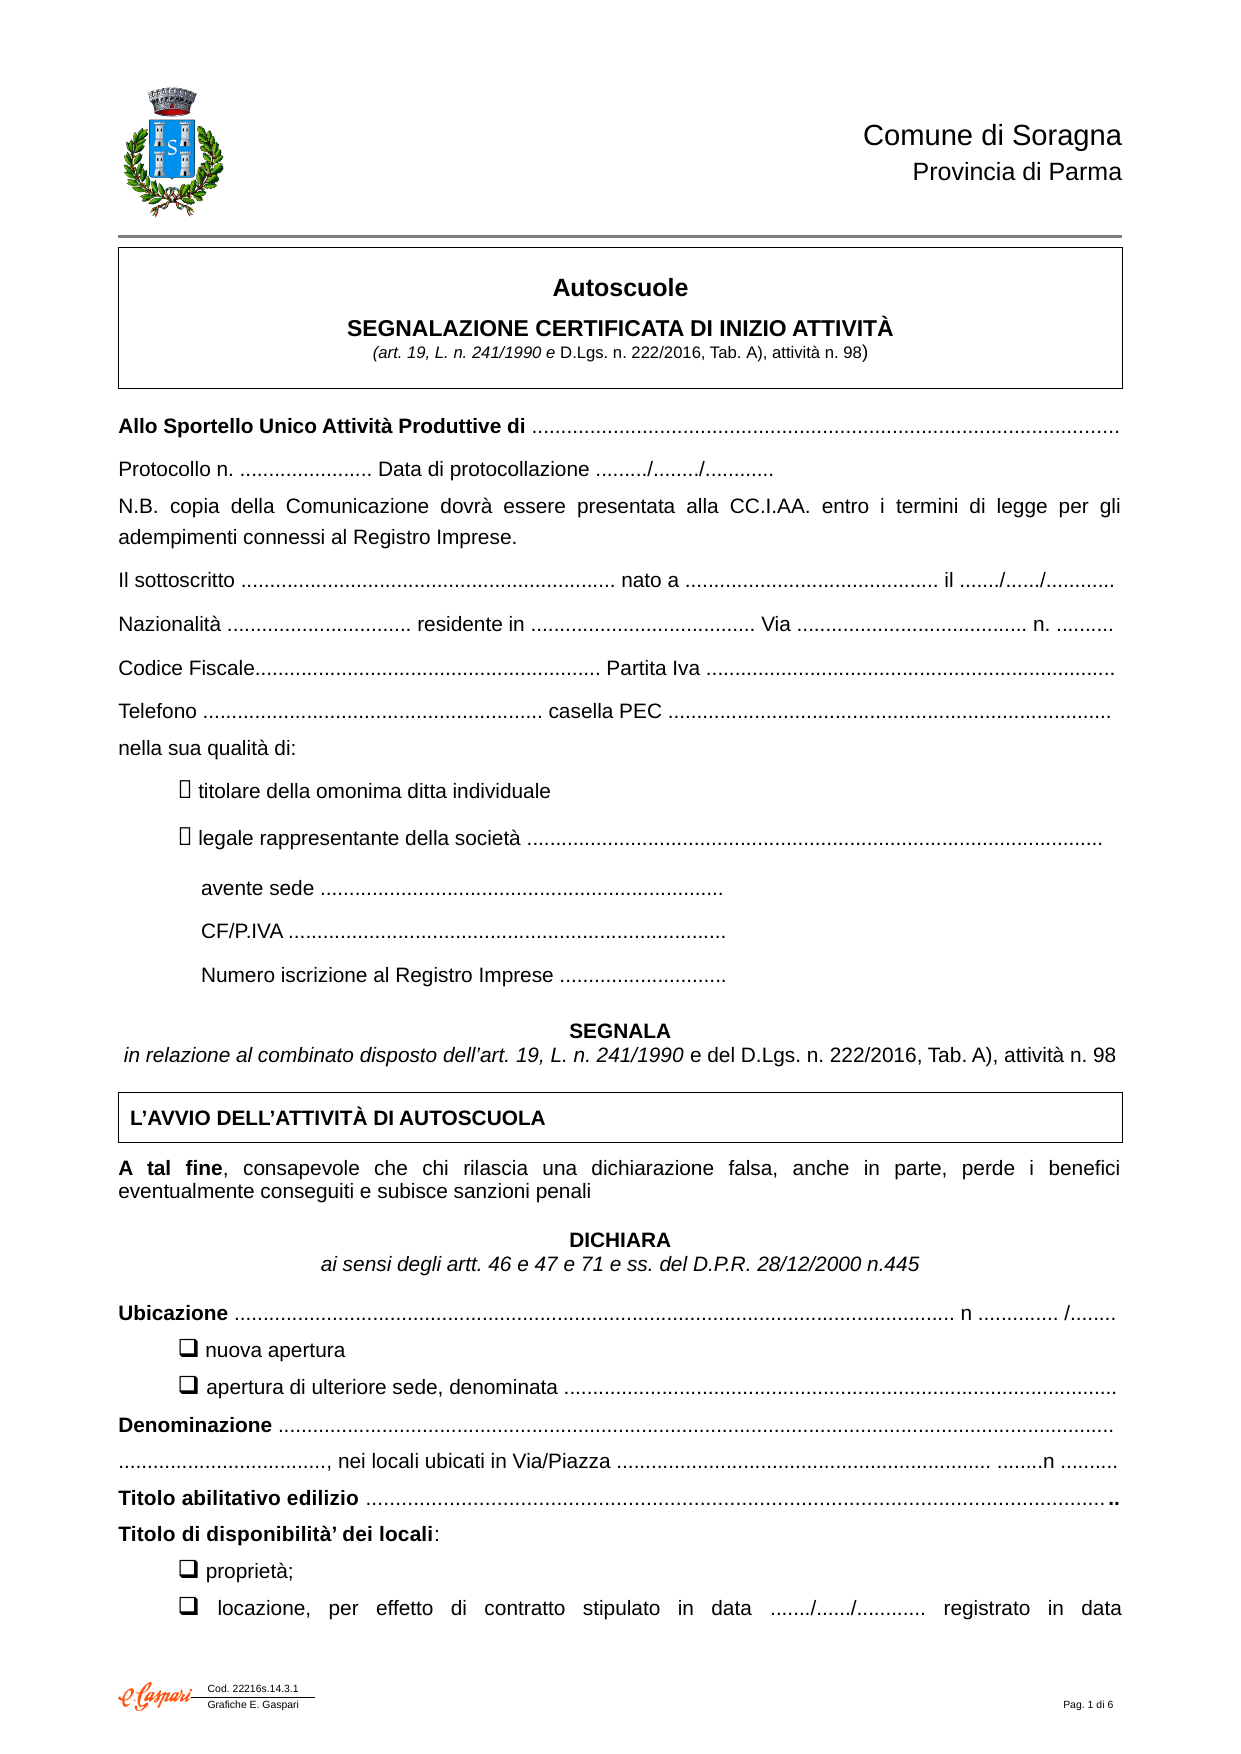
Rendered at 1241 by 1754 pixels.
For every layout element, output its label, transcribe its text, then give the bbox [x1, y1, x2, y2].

text CF/P.IVA ............................................................................ [201, 919, 1122, 943]
text ai sensi degli artt. 46 e 47 e 71 e ss. del D.P.R. 28/12/2000 n.445 [118, 1252, 1122, 1276]
text Telefono ........................................................... casella PEC ............................................................................. [118, 699, 1122, 723]
text  titolare della omonima ditta individuale [177, 772, 1122, 806]
text  locazione, per effetto di contratto stipulato in data ......./....../............ registrato in data [177, 1596, 1122, 1621]
text Codice Fiscale............................................................ Partita Iva ....................................................................... [118, 656, 1122, 679]
text Protocollo n. ....................... Data di protocollazione ........./......../............ [118, 457, 1122, 481]
text Denominazione ................................................................................................................................................. [118, 1413, 1122, 1437]
text nella sua qualità di: [118, 736, 1122, 760]
text Ubicazione ............................................................................................................................. n .............. /........ [118, 1301, 1122, 1325]
picture [118, 1682, 192, 1711]
text Numero iscrizione al Registro Imprese ............................. [201, 963, 1122, 987]
text A tal fine, consapevole che chi rilascia una dichiarazione falsa, anche in parte, perde i benefici eventualmente conseguiti e subisce sanzioni penali [118, 1155, 1122, 1203]
text in relazione al combinato disposto dell’art. 19, L. n. 241/1990 e del D.Lgs. n. 222/2016, Tab. A), attività n. 98 [118, 1043, 1122, 1067]
text Nazionalità ................................ residente in ....................................... Via ........................................ n. .......... [118, 612, 1122, 636]
text SEGNALA [118, 1019, 1122, 1043]
text Allo Sportello Unico Attività Produttive di [118, 413, 1122, 437]
text  nuova apertura [177, 1338, 1122, 1363]
table_header L’AVVIO DELL’ATTIVITÀ DI AUTOSCUOLA [119, 1093, 1122, 1142]
text N.B. copia della Comunicazione dovrà essere presentata alla CC.I.AA. entro i termini di legge per gli adempimenti connessi al Registro Imprese. [118, 493, 1122, 549]
text Comune di Soragna [118, 118, 1122, 152]
picture [122, 185, 224, 219]
text  proprietà; [177, 1558, 1122, 1583]
text  apertura di ulteriore sede, denominata ................................................................................................ [177, 1375, 1122, 1400]
text ...................................., nei locali ubicati in Via/Piazza ................................................................. ........n .......... [118, 1449, 1122, 1473]
table_header Autoscuole SEGNALAZIONE CERTIFICATA DI INIZIO ATTIVITÀ (art. 19, L. n. 241/1990 e D.Lgs. n. 222/2016, Tab. A), attività n. 98) [119, 248, 1122, 387]
text Titolo di disponibilità’ dei locali: [118, 1522, 1122, 1546]
text Provincia di Parma [118, 157, 1122, 185]
text avente sede ...................................................................... [201, 876, 1122, 899]
text  legale rappresentante della società .................................................................................................... [177, 819, 1122, 853]
text DICHIARA [118, 1228, 1122, 1252]
text Il sottoscritto ................................................................. nato a ............................................ il ......./....../............ [118, 568, 1122, 592]
picture [122, 87, 224, 118]
text Titolo abilitativo edilizio .............................................................................................................................. [118, 1486, 1122, 1509]
picture [122, 152, 224, 157]
